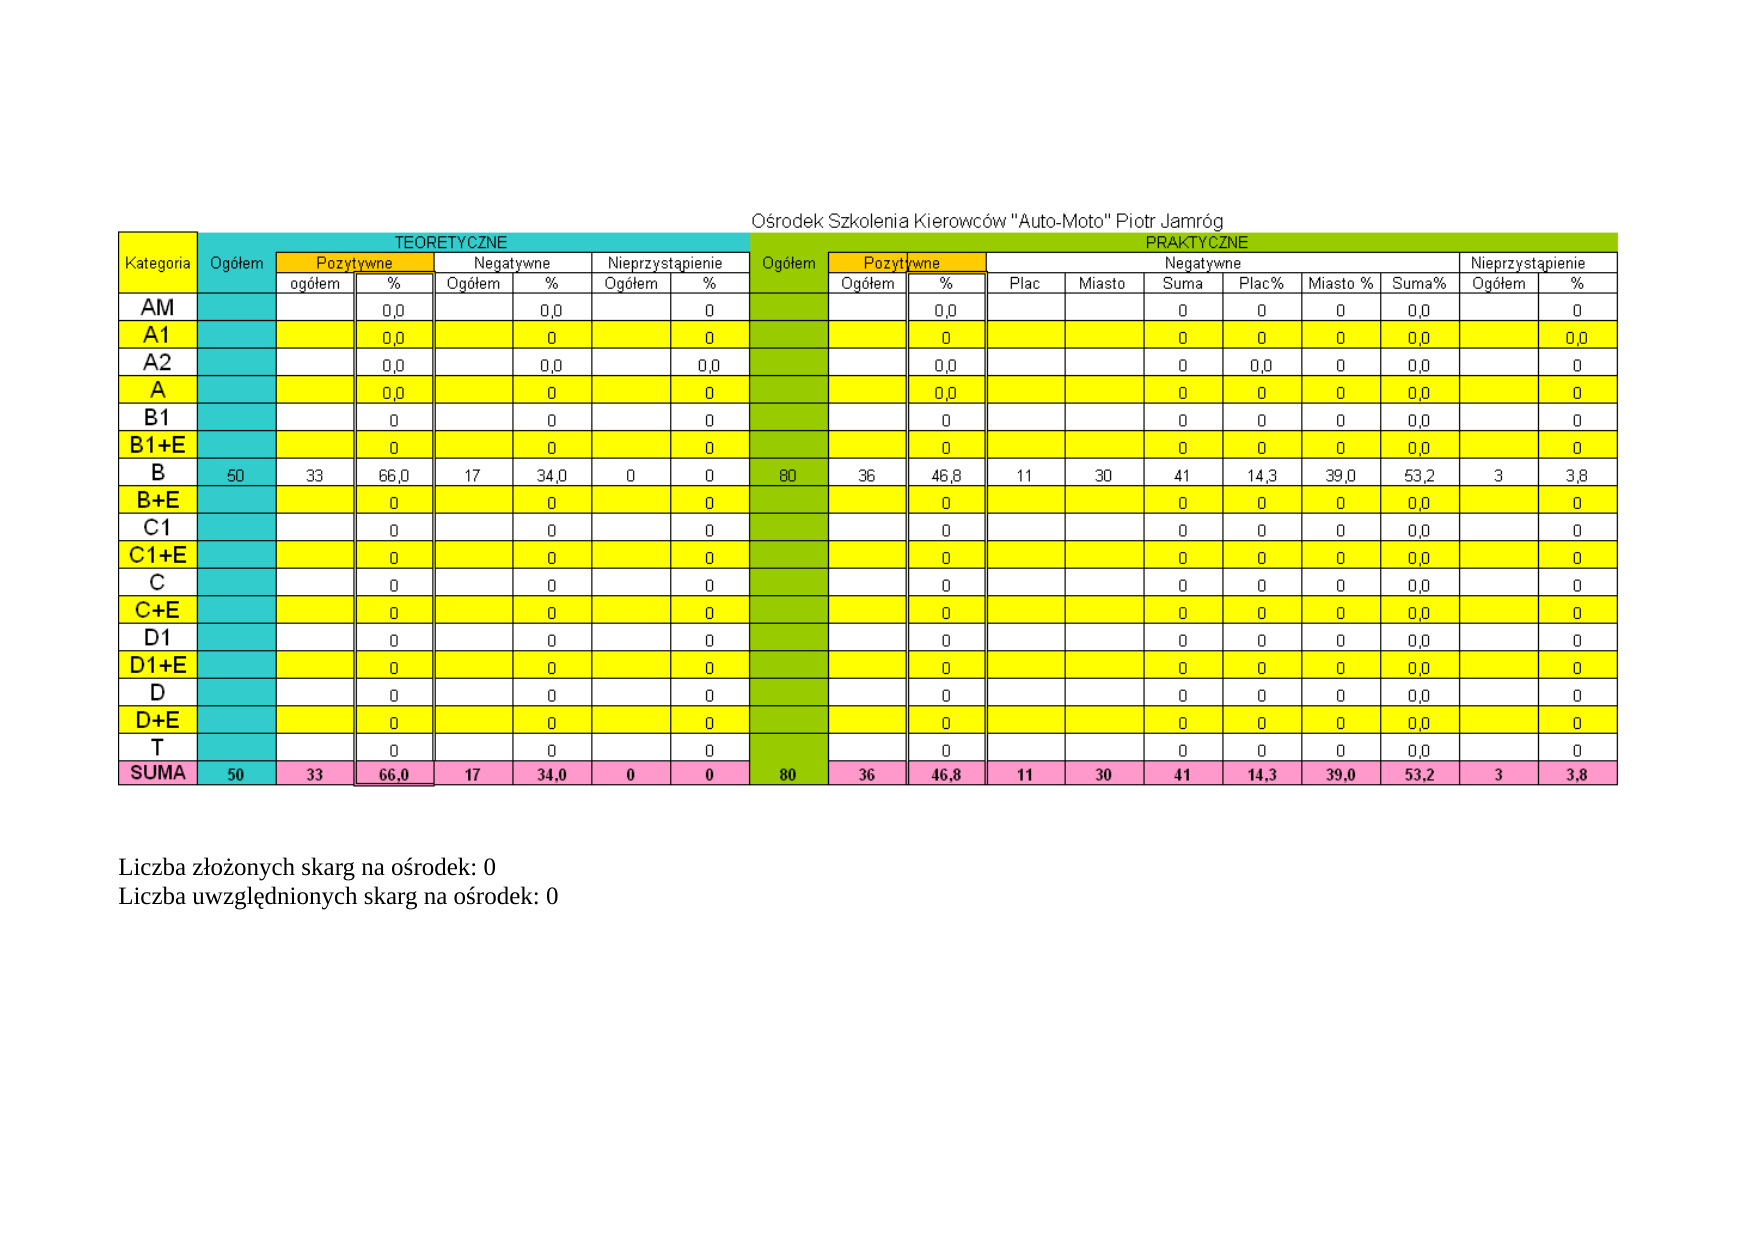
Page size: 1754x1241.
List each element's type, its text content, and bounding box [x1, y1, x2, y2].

text Liczba złożonych skarg na ośrodek: 0 [118, 852, 1636, 881]
picture [118, 204, 1636, 795]
text Liczba uwzględnionych skarg na ośrodek: 0 [118, 881, 1636, 910]
